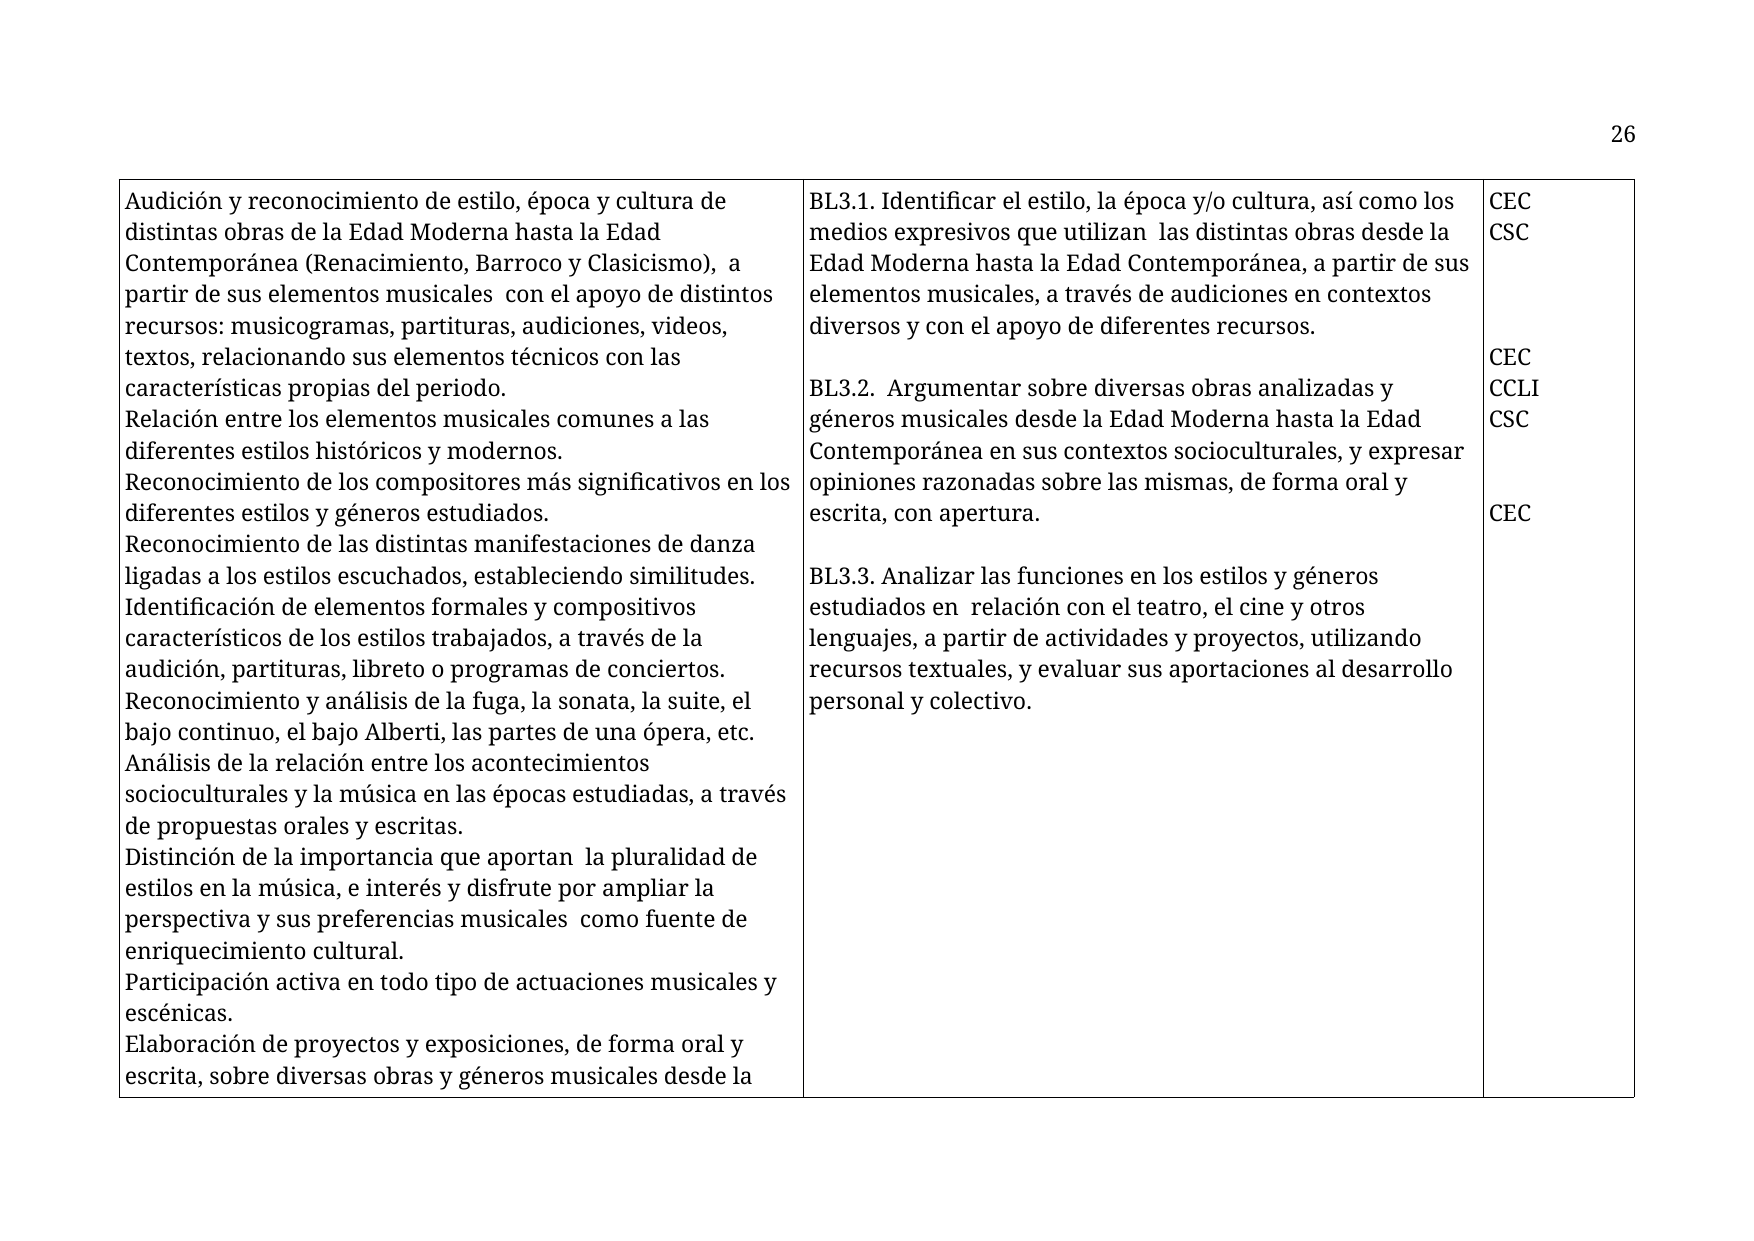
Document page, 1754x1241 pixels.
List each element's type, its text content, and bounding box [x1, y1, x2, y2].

table_cell BL3.1. Identificar el estilo, la época y/o cultura, así como los medios expresivos que utilizan las distintas obras desde la Edad Moderna hasta la Edad Contemporánea, a partir de sus elementos musicales, a través de audiciones en contextos diversos y con el apoyo de diferentes recursos. BL3.2. Argumentar sobre diversas obras analizadas y géneros musicales desde la Edad Moderna hasta la Edad Contemporánea en sus contextos socioculturales, y expresar opiniones razonadas sobre las mismas, de forma oral y escrita, con apertura. BL3.3. Analizar las funciones en los estilos y géneros estudiados en relación con el teatro, el cine y otros lenguajes, a partir de actividades y proyectos, utilizando recursos textuales, y evaluar sus aportaciones al desarrollo personal y colectivo. [804, 180, 1483, 1097]
table_cell CEC CSC CEC CCLI CSC CEC [1484, 180, 1634, 1097]
table_cell Audición y reconocimiento de estilo, época y cultura de distintas obras de la Edad Moderna hasta la Edad Contemporánea (Renacimiento, Barroco y Clasicismo), a partir de sus elementos musicales con el apoyo de distintos recursos: musicogramas, partituras, audiciones, videos, textos, relacionando sus elementos técnicos con las características propias del periodo. Relación entre los elementos musicales comunes a las diferentes estilos históricos y modernos. Reconocimiento de los compositores más significativos en los diferentes estilos y géneros estudiados. Reconocimiento de las distintas manifestaciones de danza ligadas a los estilos escuchados, estableciendo similitudes. Identificación de elementos formales y compositivos característicos de los estilos trabajados, a través de la audición, partituras, libreto o programas de conciertos. Reconocimiento y análisis de la fuga, la sonata, la suite, el bajo continuo, el bajo Alberti, las partes de una ópera, etc. Análisis de la relación entre los acontecimientos socioculturales y la música en las épocas estudiadas, a través de propuestas orales y escritas. Distinción de la importancia que aportan la pluralidad de estilos en la música, e interés y disfrute por ampliar la perspectiva y sus preferencias musicales como fuente de enriquecimiento cultural. Participación activa en todo tipo de actuaciones musicales y escénicas. Elaboración de proyectos y exposiciones, de forma oral y escrita, sobre diversas obras y géneros musicales desde la [120, 180, 803, 1097]
